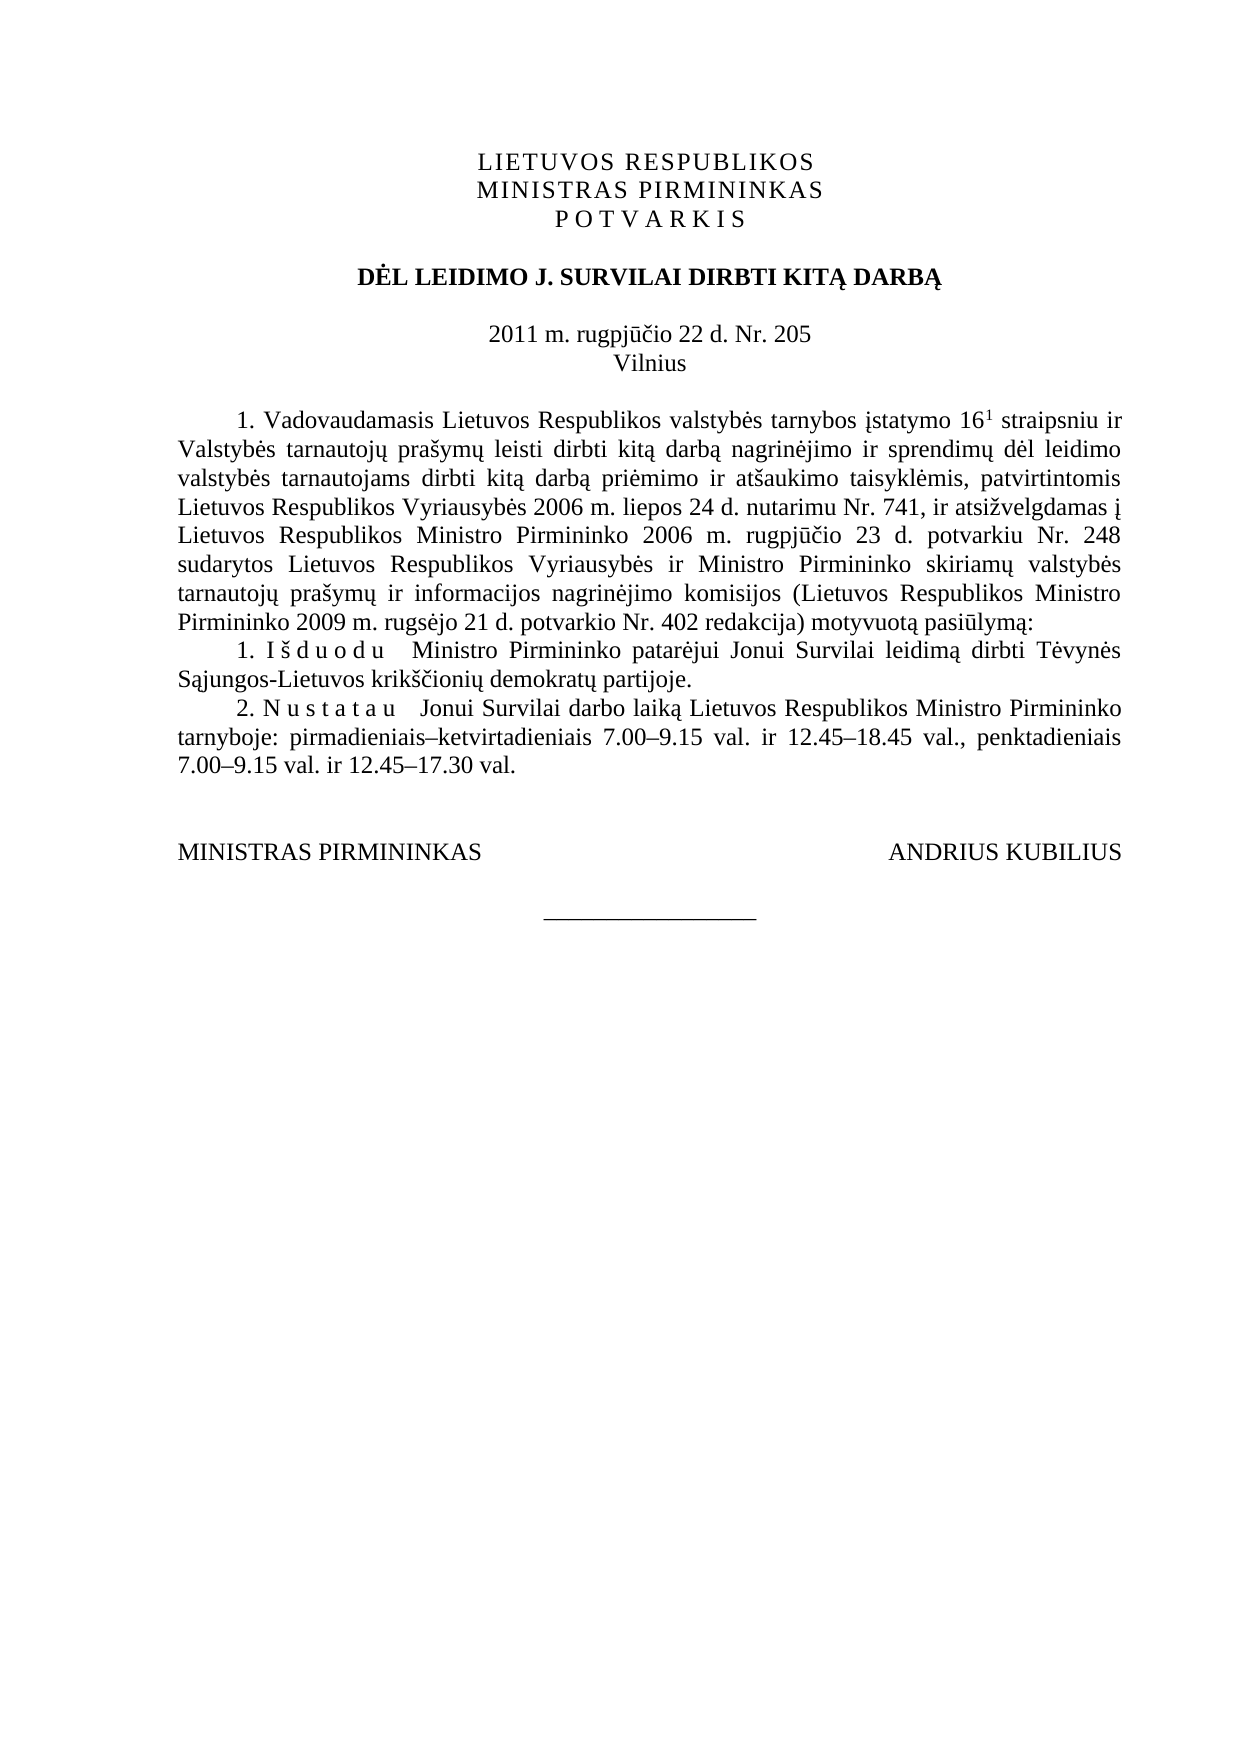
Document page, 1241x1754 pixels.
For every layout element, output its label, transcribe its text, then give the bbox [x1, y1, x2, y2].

text 1. Išduodu Ministro Pirmininko patarėjui Jonui Survilai leidimą dirbti Tėvynės Sąjungos-Lietuvos krikščionių demokratų partijoje. [177, 636, 1122, 693]
text _________________ [177, 894, 1122, 923]
text DĖL LEIDIMO J. SURVILAI DIRBTI KITĄ DARBĄ [177, 262, 1122, 291]
text 1. Vadovaudamasis Lietuvos Respublikos valstybės tarnybos įstatymo 161 straipsniu ir Valstybės tarnautojų prašymų leisti dirbti kitą darbą nagrinėjimo ir sprendimų dėl leidimo valstybės tarnautojams dirbti kitą darbą priėmimo ir atšaukimo taisyklėmis, patvirtintomis Lietuvos Respublikos Vyriausybės 2006 m. liepos 24 d. nutarimu Nr. 741, ir atsižvelgdamas į Lietuvos Respublikos Ministro Pirmininko 2006 m. rugpjūčio 23 d. potvarkiu Nr. 248 sudarytos Lietuvos Respublikos Vyriausybės ir Ministro Pirmininko skiriamų valstybės tarnautojų prašymų ir informacijos nagrinėjimo komisijos (Lietuvos Respublikos Ministro Pirmininko 2009 m. rugsėjo 21 d. potvarkio Nr. 402 redakcija) motyvuotą pasiūlymą: [177, 406, 1122, 636]
text MINISTRAS PIRMININKAS [177, 176, 1122, 204]
text Vilnius [177, 348, 1122, 377]
text MINISTRAS PIRMININKAS ANDRIUS KUBILIUS [177, 837, 1122, 866]
text 2. Nustatau Jonui Survilai darbo laiką Lietuvos Respublikos Ministro Pirmininko tarnyboje: pirmadieniais–ketvirtadieniais 7.00–9.15 val. ir 12.45–18.45 val., penktadieniais 7.00–9.15 val. ir 12.45–17.30 val. [177, 693, 1122, 779]
text 2011 m. rugpjūčio 22 d. Nr. 205 [177, 319, 1122, 348]
text LIETUVOS RESPUBLIKOS [177, 147, 1122, 176]
text POTVARKIS [177, 204, 1122, 233]
